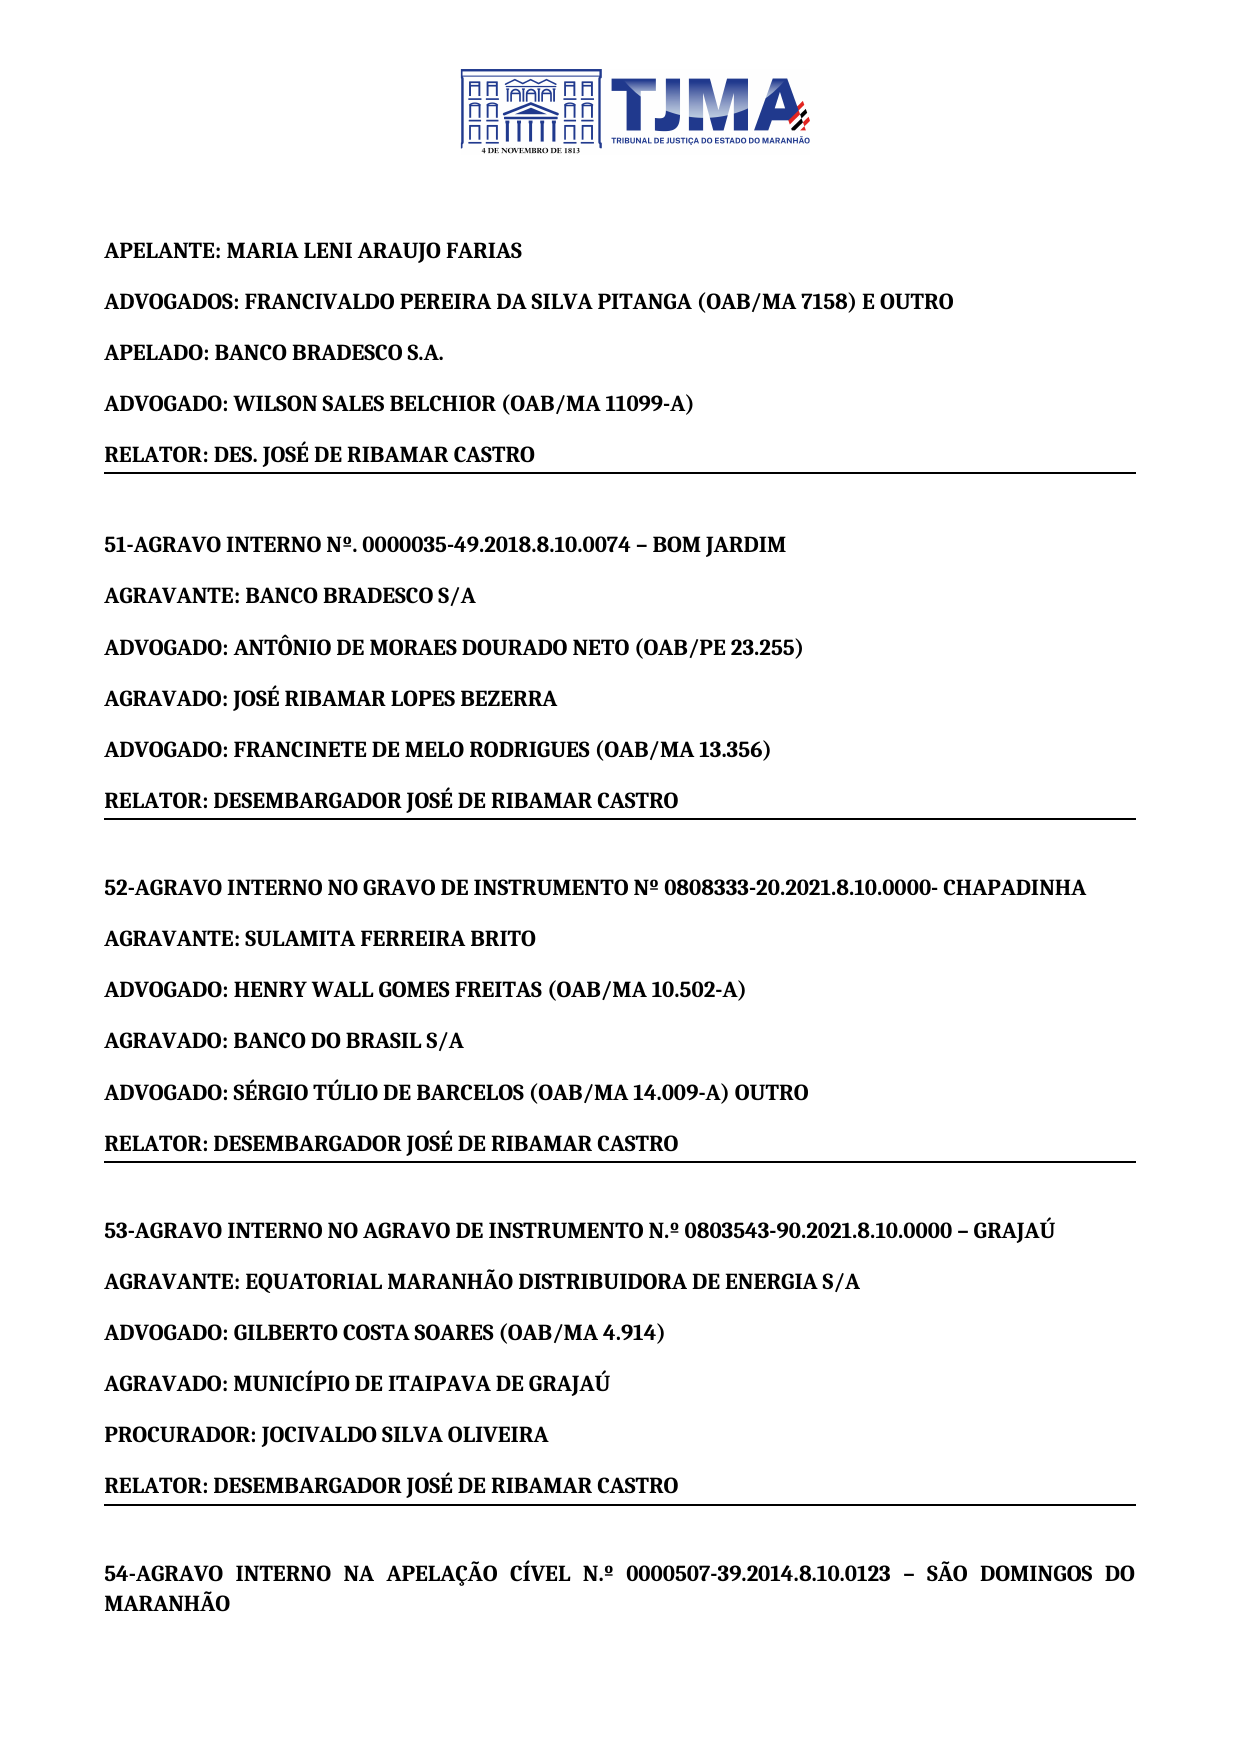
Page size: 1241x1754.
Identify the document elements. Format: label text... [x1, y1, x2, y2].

text RELATOR: DESEMBARGADOR JOSÉ DE RIBAMAR CASTRO [104, 1130, 1136, 1161]
text ADVOGADO: FRANCINETE DE MELO RODRIGUES (OAB/MA 13.356) [104, 736, 1136, 763]
text AGRAVADO: BANCO DO BRASIL S/A [104, 1028, 1136, 1054]
text RELATOR: DES. JOSÉ DE RIBAMAR CASTRO [104, 442, 1136, 472]
text AGRAVANTE: BANCO BRADESCO S/A [104, 583, 1136, 609]
text ADVOGADO: ANTÔNIO DE MORAES DOURADO NETO (OAB/PE 23.255) [104, 634, 1136, 661]
text 51-AGRAVO INTERNO Nº. 0000035-49.2018.8.10.0074 – BOM JARDIM [104, 532, 1136, 558]
text ADVOGADO: SÉRGIO TÚLIO DE BARCELOS (OAB/MA 14.009-A) OUTRO [104, 1079, 1136, 1106]
text 54-AGRAVO INTERNO NA APELAÇÃO CÍVEL N.º 0000507-39.2014.8.10.0123 – SÃO DOMINGOS DO MARANHÃO [104, 1561, 1136, 1617]
text APELANTE: MARIA LENI ARAUJO FARIAS [104, 237, 1136, 264]
text AGRAVANTE: SULAMITA FERREIRA BRITO [104, 926, 1136, 952]
text 53-AGRAVO INTERNO NO AGRAVO DE INSTRUMENTO N.º 0803543-90.2021.8.10.0000 – GRAJAÚ [104, 1218, 1136, 1244]
picture [460, 69, 810, 155]
text ADVOGADO: WILSON SALES BELCHIOR (OAB/MA 11099-A) [104, 391, 1136, 417]
text ADVOGADO: GILBERTO COSTA SOARES (OAB/MA 4.914) [104, 1320, 1136, 1346]
text APELADO: BANCO BRADESCO S.A. [104, 339, 1136, 366]
text RELATOR: DESEMBARGADOR JOSÉ DE RIBAMAR CASTRO [104, 1473, 1136, 1504]
text AGRAVADO: JOSÉ RIBAMAR LOPES BEZERRA [104, 685, 1136, 712]
text 52-AGRAVO INTERNO NO GRAVO DE INSTRUMENTO Nº 0808333-20.2021.8.10.0000- CHAPADINHA [104, 875, 1136, 901]
text AGRAVANTE: EQUATORIAL MARANHÃO DISTRIBUIDORA DE ENERGIA S/A [104, 1269, 1136, 1295]
text AGRAVADO: MUNICÍPIO DE ITAIPAVA DE GRAJAÚ [104, 1371, 1136, 1397]
text ADVOGADO: HENRY WALL GOMES FREITAS (OAB/MA 10.502-A) [104, 977, 1136, 1003]
text PROCURADOR: JOCIVALDO SILVA OLIVEIRA [104, 1422, 1136, 1448]
text ADVOGADOS: FRANCIVALDO PEREIRA DA SILVA PITANGA (OAB/MA 7158) E OUTRO [104, 288, 1136, 315]
text RELATOR: DESEMBARGADOR JOSÉ DE RIBAMAR CASTRO [104, 787, 1136, 818]
